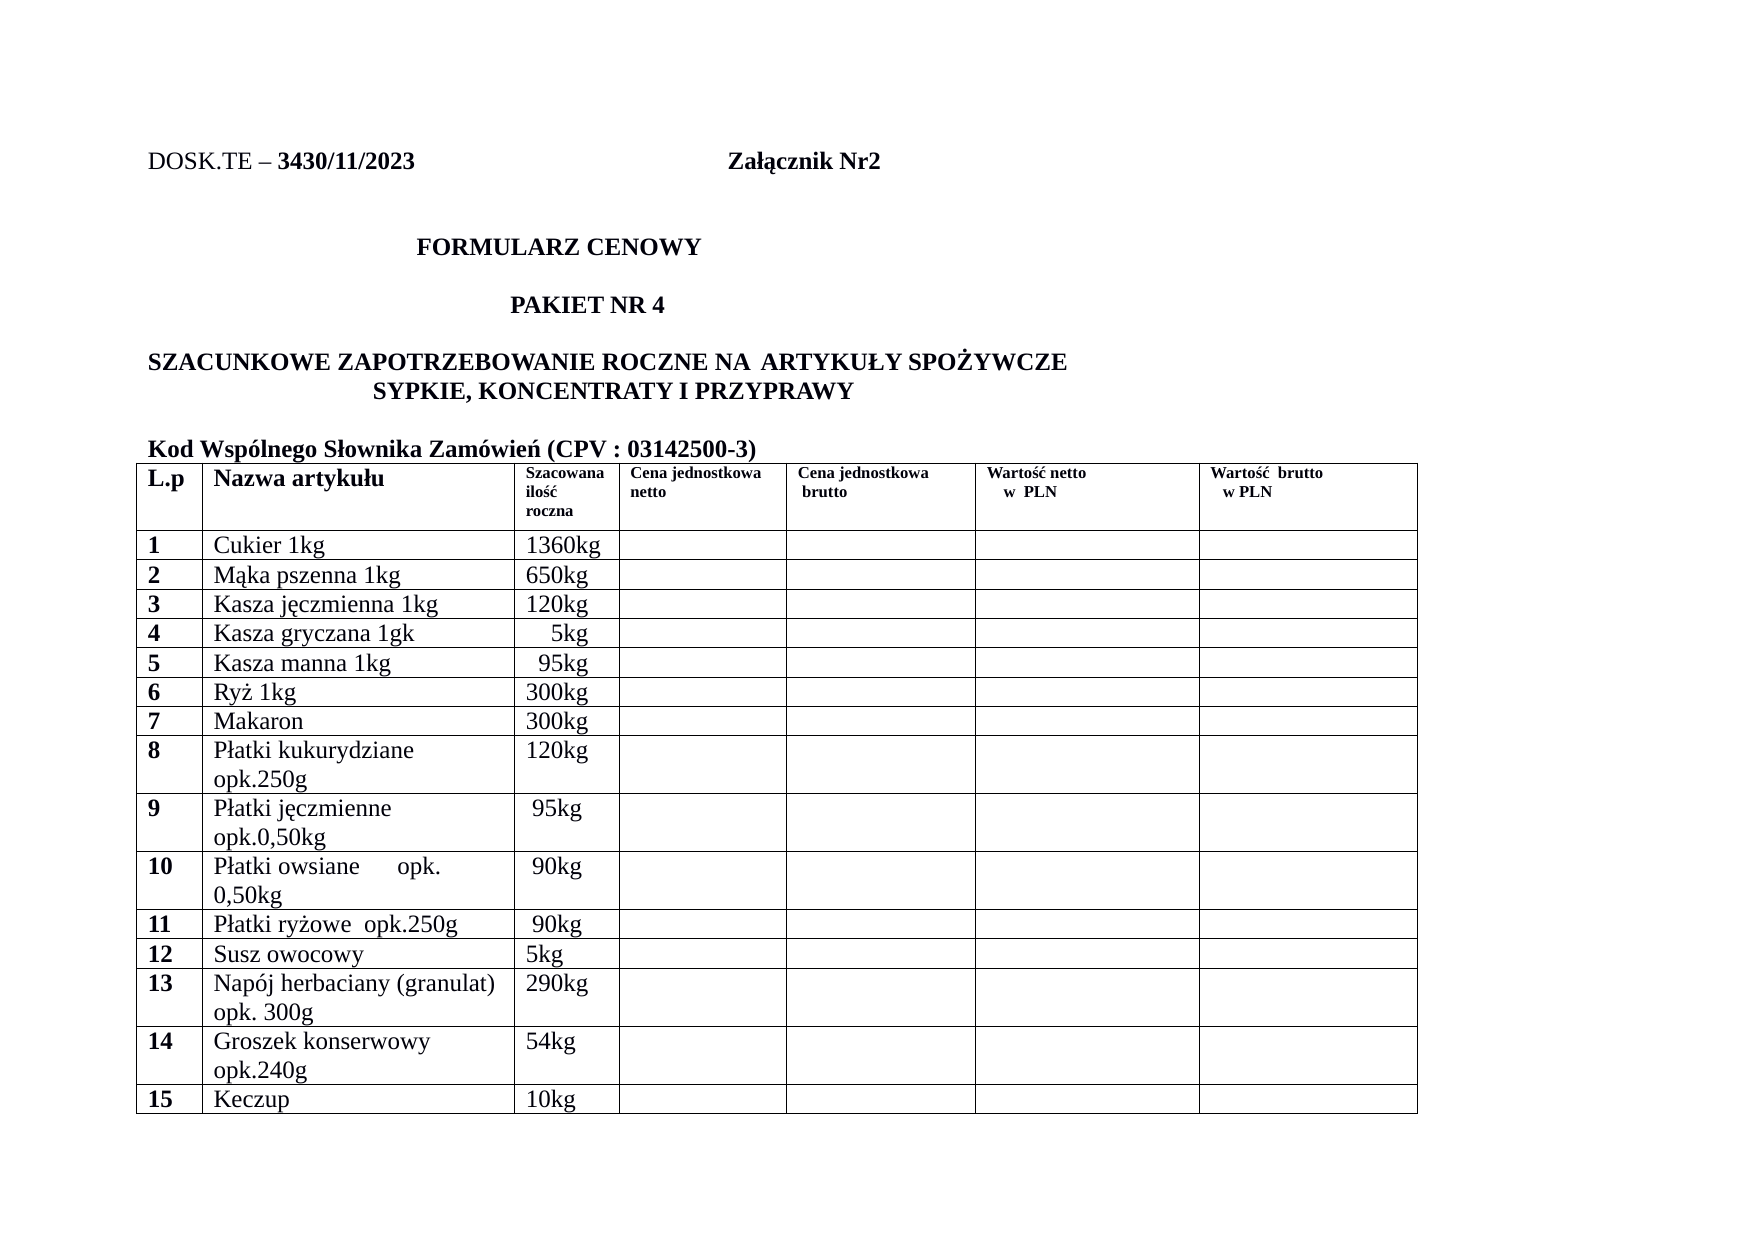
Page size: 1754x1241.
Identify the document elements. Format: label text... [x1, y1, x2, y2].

table_cell [787, 707, 975, 735]
table_cell 10 [137, 852, 202, 909]
table_cell [976, 531, 1199, 559]
table_cell [787, 910, 975, 938]
table_header Wartość brutto w PLN [1200, 464, 1417, 530]
table_cell [976, 939, 1199, 967]
table_cell 120kg [515, 590, 619, 618]
table_cell [787, 852, 975, 909]
table_cell 3 [137, 590, 202, 618]
table_cell [976, 736, 1199, 793]
table_cell 11 [137, 910, 202, 938]
table_cell [1200, 939, 1417, 967]
table_cell 5kg [515, 619, 619, 647]
table_cell [620, 678, 786, 706]
table_cell Napój herbaciany (granulat) opk. 300g [203, 969, 514, 1026]
table_cell [620, 1027, 786, 1083]
table_cell Susz owocowy [203, 939, 514, 967]
table_cell 90kg [515, 852, 619, 909]
table_cell 4 [137, 619, 202, 647]
table_cell [620, 969, 786, 1026]
table_cell [976, 1085, 1199, 1113]
table_cell [620, 852, 786, 909]
table_cell 14 [137, 1027, 202, 1083]
table_cell [976, 619, 1199, 647]
table_cell Kasza gryczana 1gk [203, 619, 514, 647]
table_cell Keczup [203, 1085, 514, 1113]
table_cell [787, 794, 975, 851]
table_cell [620, 531, 786, 559]
table_cell [620, 707, 786, 735]
table_cell Kasza manna 1kg [203, 648, 514, 676]
table_cell 90kg [515, 910, 619, 938]
table_cell 5kg [515, 939, 619, 967]
table_cell Ryż 1kg [203, 678, 514, 706]
table_cell 12 [137, 939, 202, 967]
table_cell [1200, 1085, 1417, 1113]
table_cell Płatki owsiane opk. 0,50kg [203, 852, 514, 909]
table_cell [1200, 560, 1417, 588]
table_cell Kasza jęczmienna 1kg [203, 590, 514, 618]
table_cell 15 [137, 1085, 202, 1113]
table_cell Płatki jęczmienne opk.0,50kg [203, 794, 514, 851]
table_cell 300kg [515, 707, 619, 735]
table_cell 9 [137, 794, 202, 851]
table_cell 650kg [515, 560, 619, 588]
table_cell [976, 678, 1199, 706]
text FORMULARZ CENOWY [148, 232, 1606, 261]
table_cell [787, 531, 975, 559]
text DOSK.TE – 3430/11/2023 Załącznik Nr2 [148, 146, 1606, 175]
table_cell 5 [137, 648, 202, 676]
table_cell 7 [137, 707, 202, 735]
table_cell 300kg [515, 678, 619, 706]
table_cell 95kg [515, 794, 619, 851]
table_cell [1200, 590, 1417, 618]
table_cell [1200, 852, 1417, 909]
table_cell 54kg [515, 1027, 619, 1083]
table_header L.p [137, 464, 202, 530]
table_cell 10kg [515, 1085, 619, 1113]
table_cell Płatki ryżowe opk.250g [203, 910, 514, 938]
text SZACUNKOWE ZAPOTRZEBOWANIE ROCZNE NA ARTYKUŁY SPOŻYWCZE [148, 347, 1606, 376]
table_cell [976, 707, 1199, 735]
table_header Nazwa artykułu [203, 464, 514, 530]
table_cell [787, 619, 975, 647]
table_cell [976, 590, 1199, 618]
table_cell Groszek konserwowy opk.240g [203, 1027, 514, 1083]
table_cell [976, 910, 1199, 938]
table_cell [1200, 794, 1417, 851]
table_cell [1200, 531, 1417, 559]
table_cell 6 [137, 678, 202, 706]
table_cell [976, 1027, 1199, 1083]
table_cell 290kg [515, 969, 619, 1026]
table_cell Makaron [203, 707, 514, 735]
table_cell [976, 560, 1199, 588]
table_cell 13 [137, 969, 202, 1026]
table_cell [620, 560, 786, 588]
table_cell [620, 648, 786, 676]
table_cell [976, 969, 1199, 1026]
table_cell 2 [137, 560, 202, 588]
table_cell 120kg [515, 736, 619, 793]
table_cell Płatki kukurydziane opk.250g [203, 736, 514, 793]
table_cell [1200, 648, 1417, 676]
table_cell [1200, 910, 1417, 938]
table_cell [1200, 678, 1417, 706]
table_cell [1200, 969, 1417, 1026]
table_cell [620, 619, 786, 647]
table_cell [787, 736, 975, 793]
table_cell [1200, 707, 1417, 735]
table_cell [787, 939, 975, 967]
table_cell [620, 794, 786, 851]
text Kod Wspólnego Słownika Zamówień (CPV : 03142500-3) [148, 434, 1606, 462]
table_cell 8 [137, 736, 202, 793]
table_cell [620, 590, 786, 618]
table_header Cena jednostkowa netto [620, 464, 786, 530]
text PAKIET NR 4 [148, 290, 1606, 319]
table_cell 95kg [515, 648, 619, 676]
table_cell [1200, 736, 1417, 793]
table_cell [1200, 1027, 1417, 1083]
table_cell Mąka pszenna 1kg [203, 560, 514, 588]
table_cell [787, 1027, 975, 1083]
table_cell [787, 969, 975, 1026]
table_header Cena jednostkowa brutto [787, 464, 975, 530]
table_cell [976, 852, 1199, 909]
table_cell [1200, 619, 1417, 647]
table_header Wartość netto w PLN [976, 464, 1199, 530]
table_cell 1360kg [515, 531, 619, 559]
table_cell [787, 590, 975, 618]
table_cell [620, 910, 786, 938]
table_cell 1 [137, 531, 202, 559]
table_cell Cukier 1kg [203, 531, 514, 559]
table_cell [976, 648, 1199, 676]
table_header Szacowana ilość roczna [515, 464, 619, 530]
table_cell [787, 678, 975, 706]
table_cell [620, 1085, 786, 1113]
table_cell [787, 1085, 975, 1113]
table_cell [620, 939, 786, 967]
table_cell [976, 794, 1199, 851]
table_cell [787, 648, 975, 676]
table_cell [787, 560, 975, 588]
table_cell [620, 736, 786, 793]
text SYPKIE, KONCENTRATY I PRZYPRAWY [148, 376, 1606, 405]
